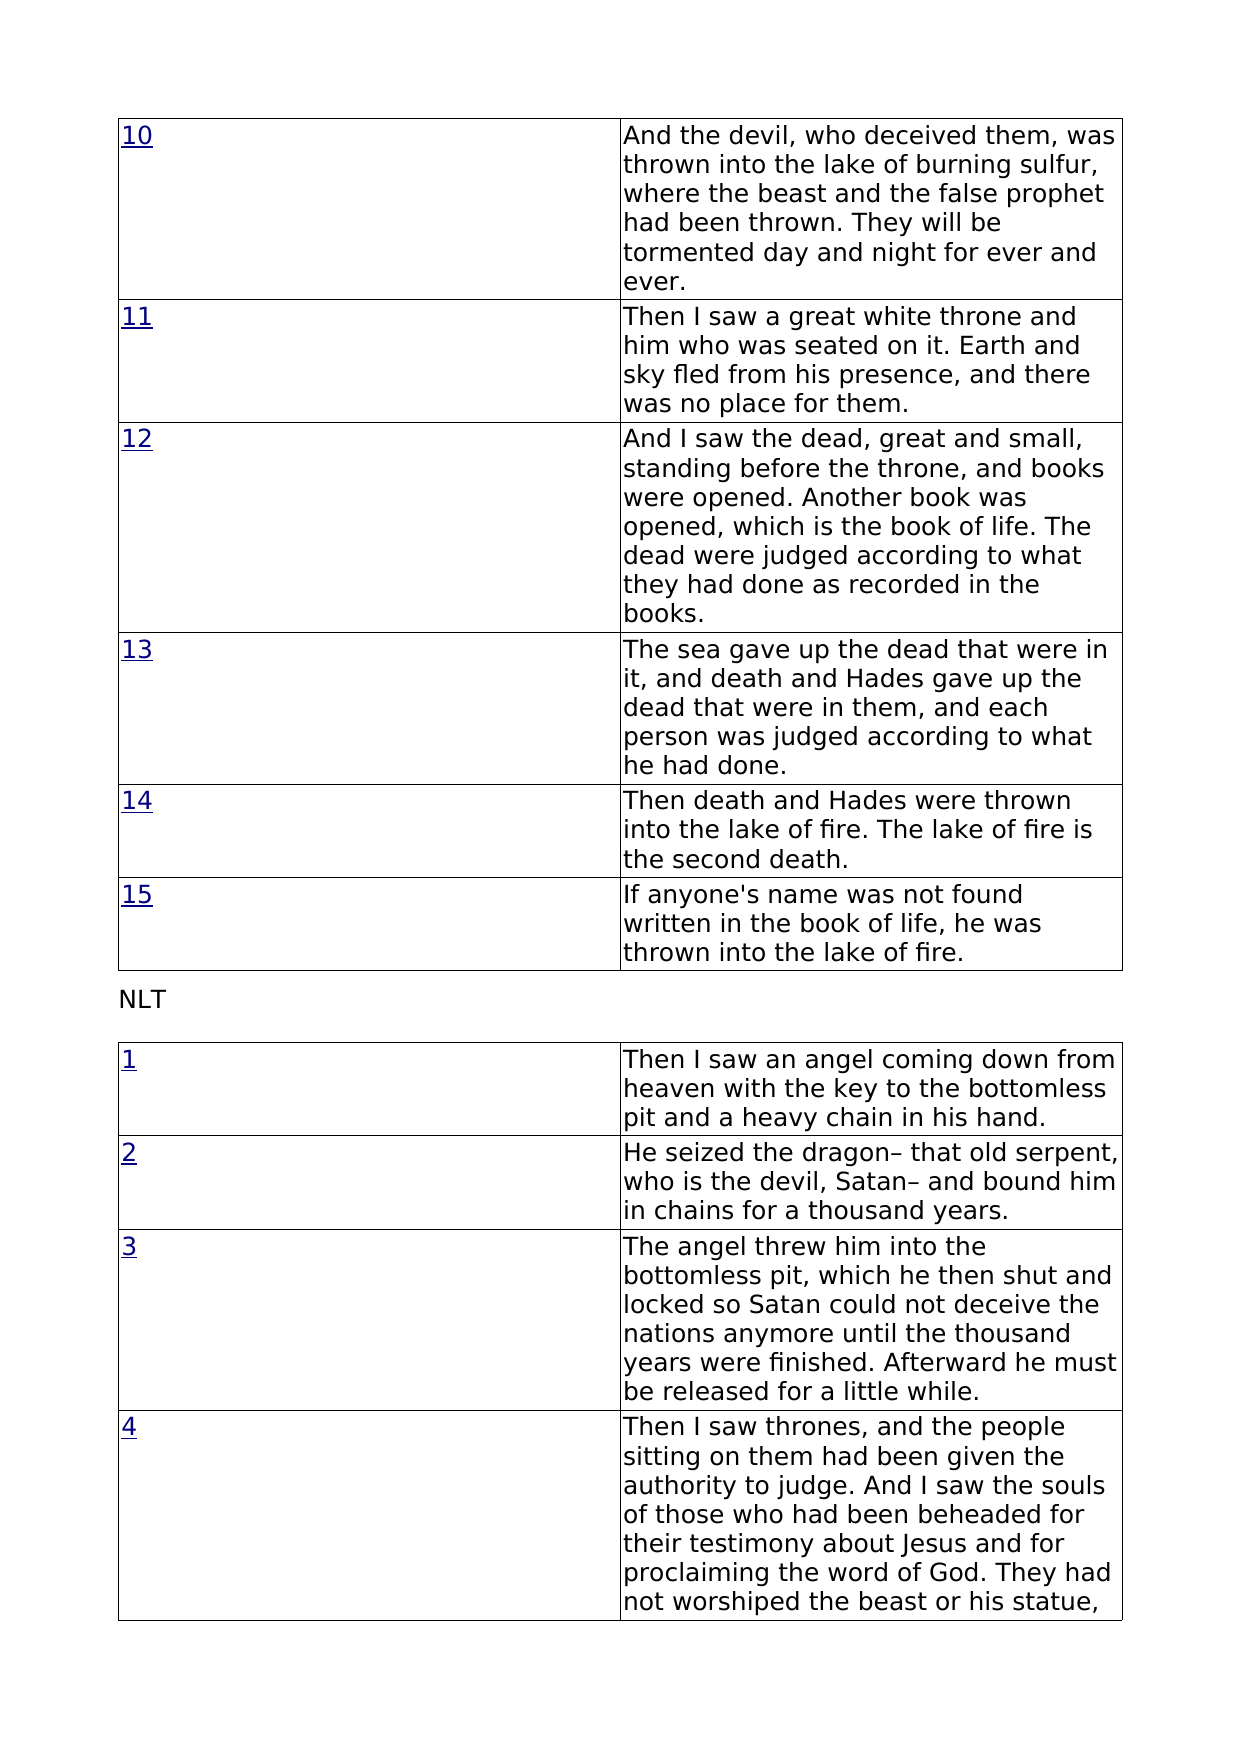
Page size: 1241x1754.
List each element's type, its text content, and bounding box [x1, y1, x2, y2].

table_cell 3 [119, 1230, 620, 1409]
table_cell 10 [119, 119, 620, 299]
table_cell 13 [119, 633, 620, 783]
table_cell 2 [119, 1136, 620, 1229]
table_cell 15 [119, 878, 620, 970]
table_cell He seized the dragon– that old serpent, who is the devil, Satan– and bound him in chains for a thousand years. [621, 1136, 1122, 1229]
table_cell 12 [119, 423, 620, 632]
table_cell The sea gave up the dead that were in it, and death and Hades gave up the dead that were in them, and each person was judged according to what he had done. [621, 633, 1122, 783]
table_cell And the devil, who deceived them, was thrown into the lake of burning sulfur, where the beast and the false prophet had been thrown. They will be tormented day and night for ever and ever. [621, 119, 1122, 299]
table_cell If anyone's name was not found written in the book of life, he was thrown into the lake of fire. [621, 878, 1122, 970]
table_cell 14 [119, 785, 620, 877]
table_header Then I saw an angel coming down from heaven with the key to the bottomless pit and a heavy chain in his hand. [621, 1043, 1122, 1135]
table_header 1 [119, 1043, 620, 1135]
table_cell Then I saw a great white throne and him who was seated on it. Earth and sky fled from his presence, and there was no place for them. [621, 300, 1122, 422]
table_cell And I saw the dead, great and small, standing before the throne, and books were opened. Another book was opened, which is the book of life. The dead were judged according to what they had done as recorded in the books. [621, 423, 1122, 632]
table_cell 4 [119, 1411, 620, 1620]
text NLT [118, 985, 1122, 1014]
table_cell The angel threw him into the bottomless pit, which he then shut and locked so Satan could not deceive the nations anymore until the thousand years were finished. Afterward he must be released for a little while. [621, 1230, 1122, 1409]
table_cell Then death and Hades were thrown into the lake of fire. The lake of fire is the second death. [621, 785, 1122, 877]
table_cell Then I saw thrones, and the people sitting on them had been given the authority to judge. And I saw the souls of those who had been beheaded for their testimony about Jesus and for proclaiming the word of God. They had not worshiped the beast or his statue, [621, 1411, 1122, 1620]
table_cell 11 [119, 300, 620, 422]
